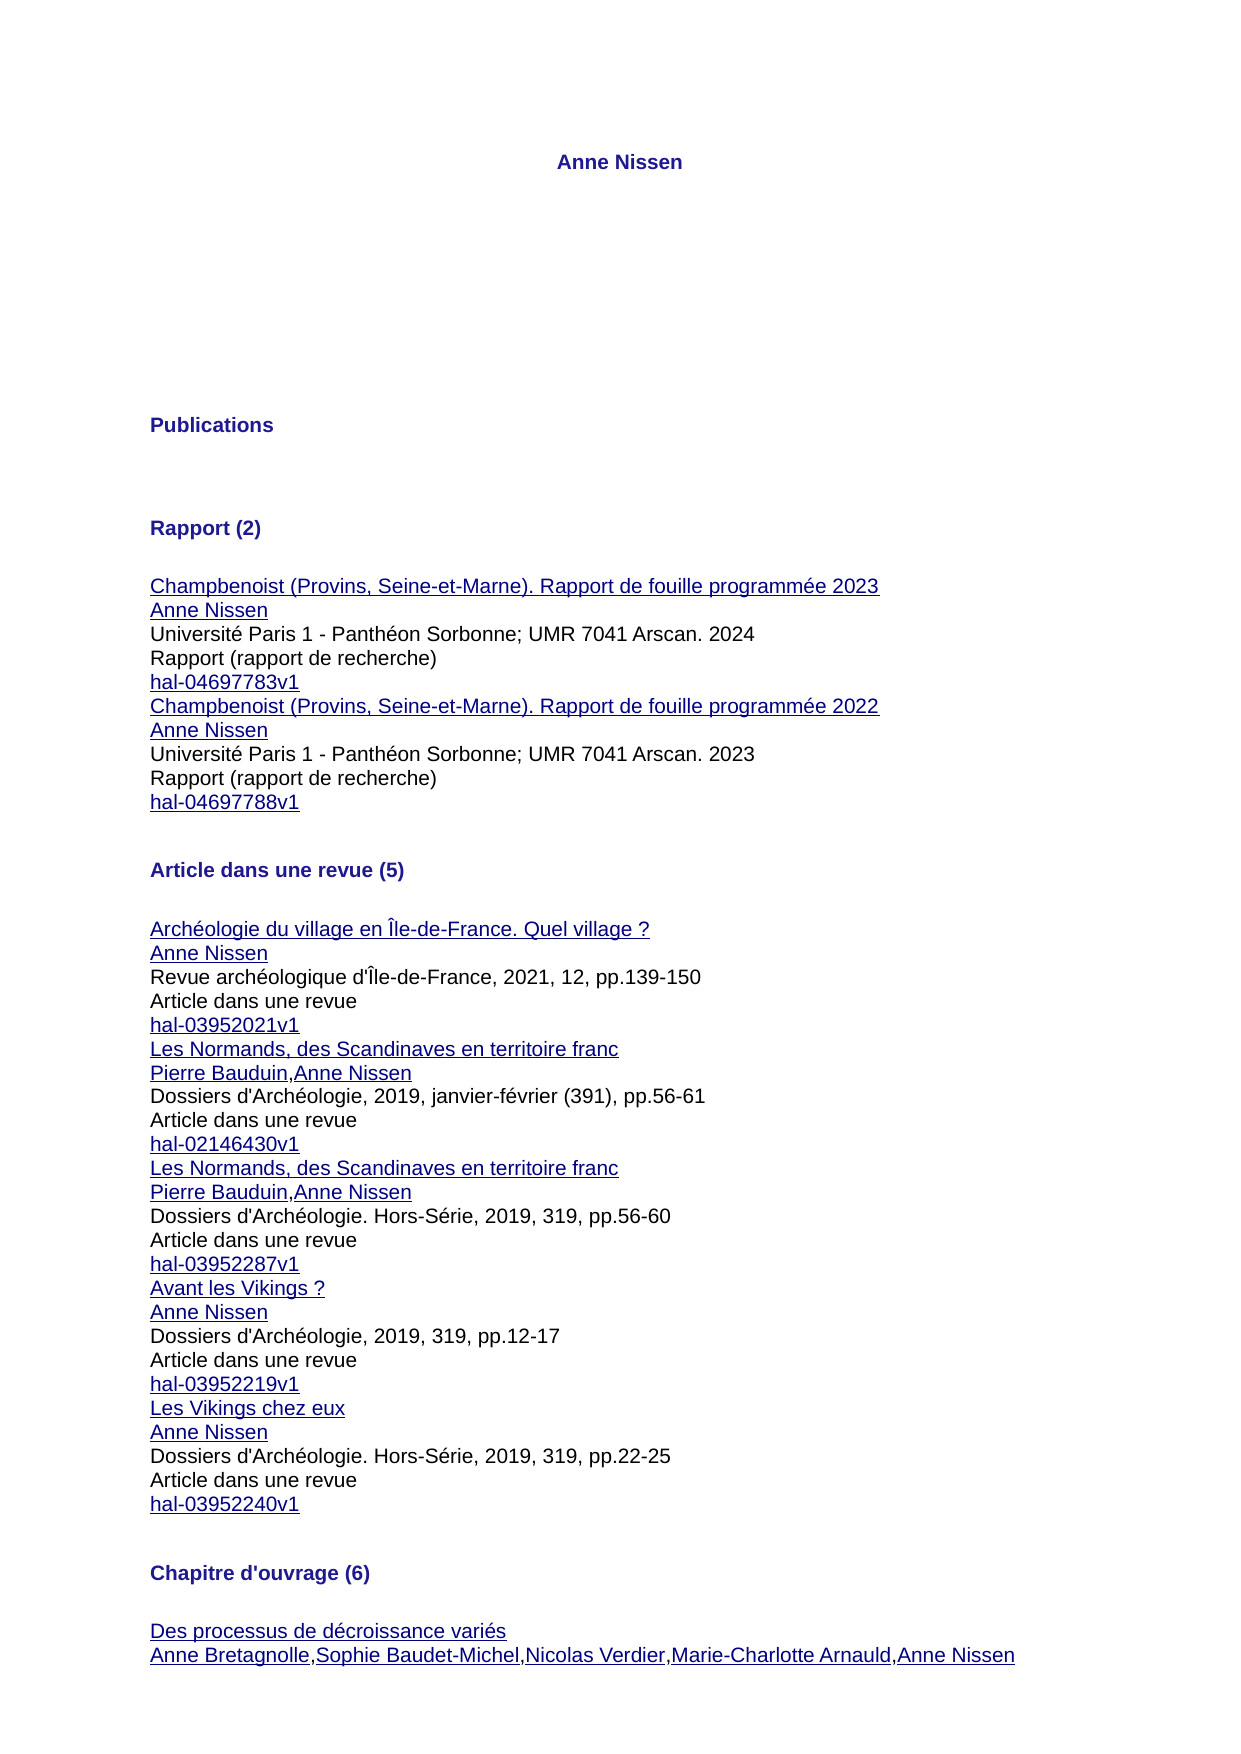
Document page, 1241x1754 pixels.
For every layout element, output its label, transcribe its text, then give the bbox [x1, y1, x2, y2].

subtitle Anne Nissen [150, 150, 1090, 174]
table_cell Avant les Vikings ? Anne Nissen Dossiers d'Archéologie, 2019, 319, pp.12-17 Article dans une revue hal-03952219v1 [150, 1276, 1090, 1396]
table_cell Les Normands, des Scandinaves en territoire franc Pierre Bauduin,Anne Nissen Dossiers d'Archéologie. Hors-Série, 2019, 319, pp.56-60 Article dans une revue hal-03952287v1 [150, 1156, 1090, 1276]
table_cell Les Vikings chez eux Anne Nissen Dossiers d'Archéologie. Hors-Série, 2019, 319, pp.22-25 Article dans une revue hal-03952240v1 [150, 1396, 1090, 1516]
table_header Archéologie du village en Île-de-France. Quel village ? Anne Nissen Revue archéologique d'Île-de-France, 2021, 12, pp.139-150 Article dans une revue hal-03952021v1 [150, 917, 1090, 1036]
table_header Des processus de décroissance variés Anne Bretagnolle,Sophie Baudet-Michel,Nicolas Verdier,Marie-Charlotte Arnauld,Anne Nissen [150, 1619, 1090, 1667]
subtitle Rapport (2) [150, 516, 1090, 539]
subtitle Article dans une revue (5) [150, 858, 1090, 882]
table_header Champbenoist (Provins, Seine-et-Marne). Rapport de fouille programmée 2023 Anne Nissen Université Paris 1 - Panthéon Sorbonne; UMR 7041 Arscan. 2024 Rapport (rapport de recherche) hal-04697783v1 [150, 574, 1090, 694]
table_cell Champbenoist (Provins, Seine-et-Marne). Rapport de fouille programmée 2022 Anne Nissen Université Paris 1 - Panthéon Sorbonne; UMR 7041 Arscan. 2023 Rapport (rapport de recherche) hal-04697788v1 [150, 694, 1090, 813]
subtitle Publications [150, 412, 1090, 436]
table_cell Les Normands, des Scandinaves en territoire franc Pierre Bauduin,Anne Nissen Dossiers d'Archéologie, 2019, janvier-février (391), pp.56-61 Article dans une revue hal-02146430v1 [150, 1036, 1090, 1156]
subtitle Chapitre d'ouvrage (6) [150, 1560, 1090, 1584]
